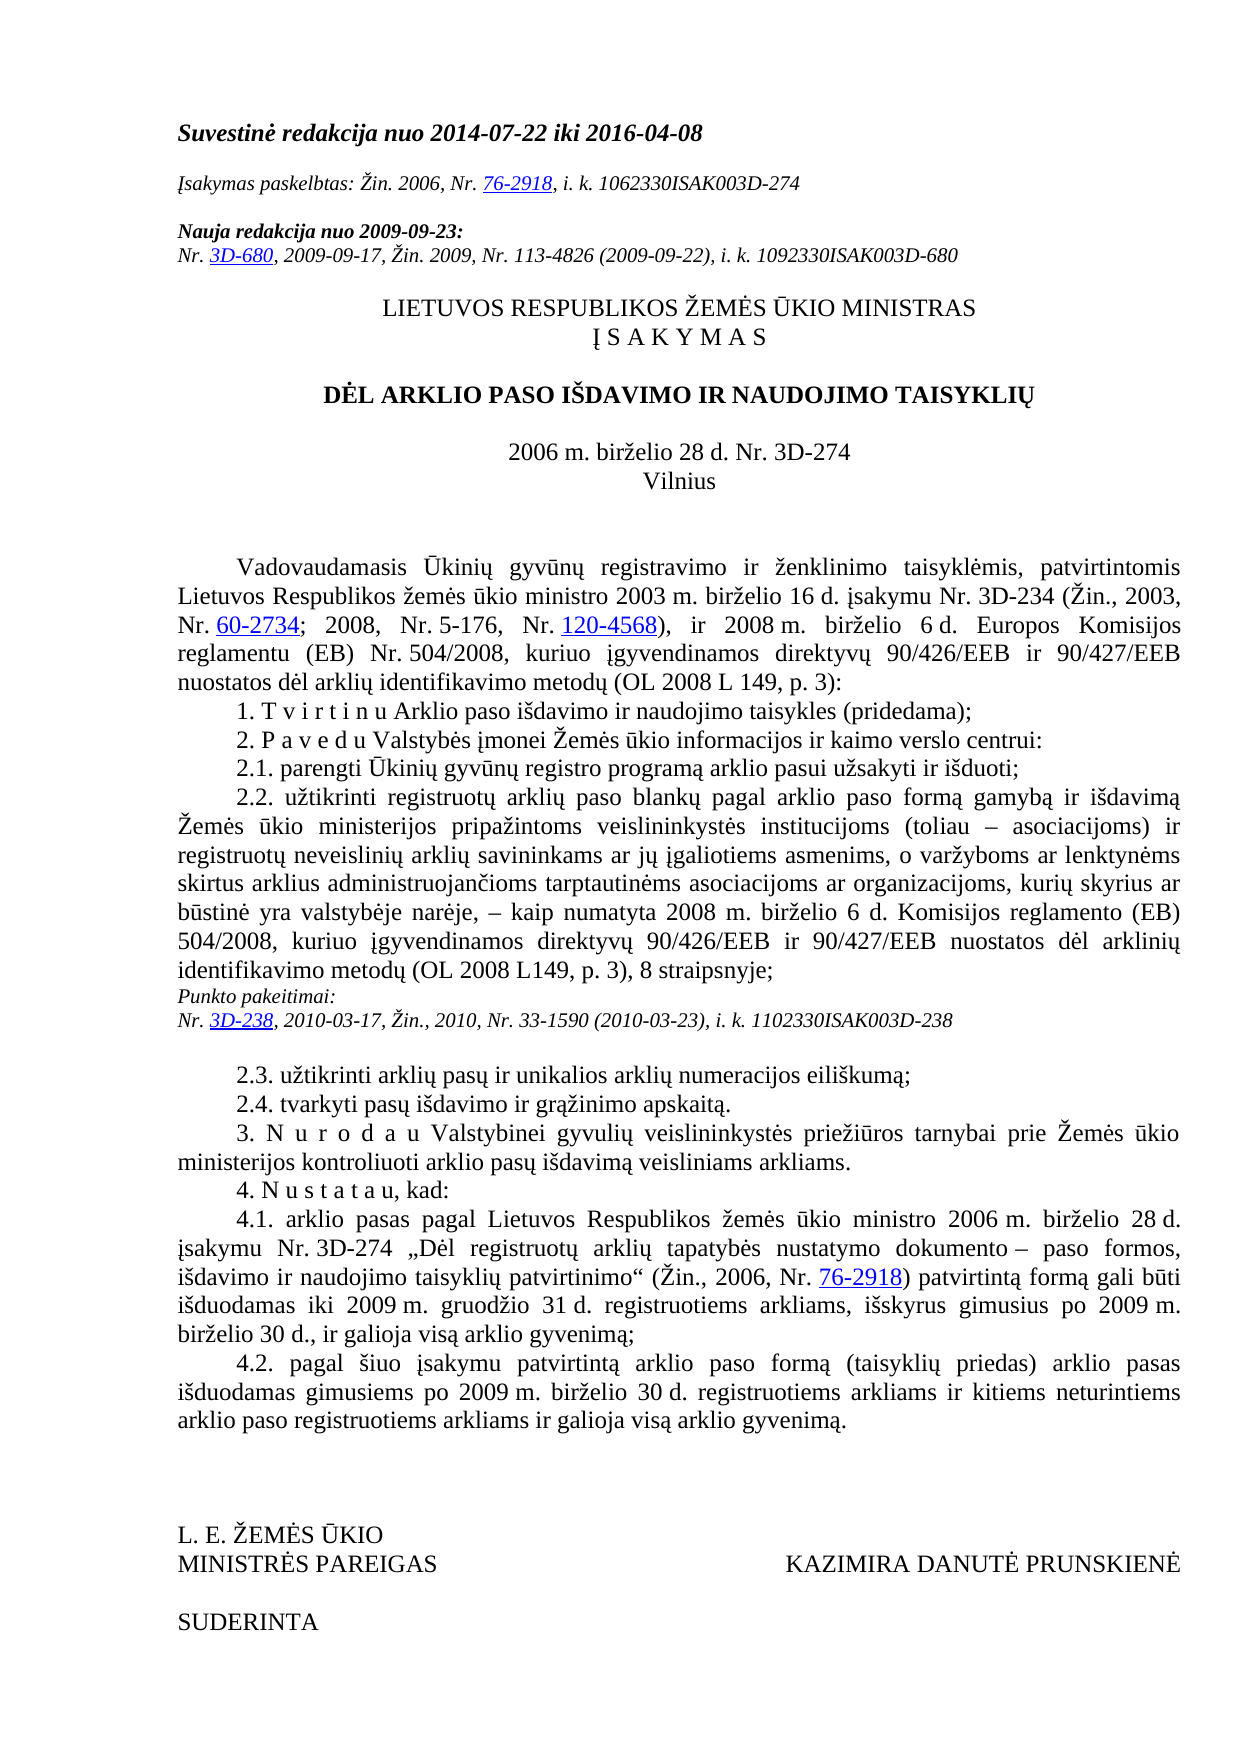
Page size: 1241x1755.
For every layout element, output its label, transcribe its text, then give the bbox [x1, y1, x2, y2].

text 2.3. užtikrinti arklių pasų ir unikalios arklių numeracijos eiliškumą; [177, 1060, 1181, 1089]
text Vilnius [177, 466, 1181, 495]
text 3. N u r o d a u Valstybinei gyvulių veislininkystės priežiūros tarnybai prie Žemės ūkio ministerijos kontroliuoti arklio pasų išdavimą veisliniams arkliams. [177, 1118, 1181, 1175]
text Įsakymas paskelbtas: Žin. 2006, Nr. 76-2918, i. k. 1062330ISAK003D-274 [177, 171, 1181, 195]
text MINISTRĖS PAREIGAS KAZIMIRA DANUTĖ PRUNSKIENĖ [177, 1549, 1181, 1578]
text ĮSAKYMAS [177, 322, 1181, 351]
text SUDERINTA [177, 1607, 1181, 1635]
text LIETUVOS RESPUBLIKOS ŽEMĖS ŪKIO MINISTRAS [177, 293, 1181, 322]
text 2.1. parengti Ūkinių gyvūnų registro programą arklio pasui užsakyti ir išduoti; [177, 753, 1181, 782]
text 4. N u s t a t a u, kad: [177, 1175, 1181, 1204]
text 1. T v i r t i n u Arklio paso išdavimo ir naudojimo taisykles (pridedama); [177, 696, 1181, 725]
text L. E. ŽEMĖS ŪKIO [177, 1520, 1181, 1549]
text 4.2. pagal šiuo įsakymu patvirtintą arklio paso formą (taisyklių priedas) arklio pasas išduodamas gimusiems po 2009 m. birželio 30 d. registruotiems arkliams ir kitiems neturintiems arklio paso registruotiems arkliams ir galioja visą arklio gyvenimą. [177, 1348, 1181, 1434]
text 2. P a v e d u Valstybės įmonei Žemės ūkio informacijos ir kaimo verslo centrui: [177, 725, 1181, 753]
text 2.2. užtikrinti registruotų arklių paso blankų pagal arklio paso formą gamybą ir išdavimą Žemės ūkio ministerijos pripažintoms veislininkystės institucijoms (toliau – asociacijoms) ir registruotų neveislinių arklių savininkams ar jų įgaliotiems asmenims, o varžyboms ar lenktynėms skirtus arklius administruojančioms tarptautinėms asociacijoms ar organizacijoms, kurių skyrius ar būstinė yra valstybėje narėje, – kaip numatyta 2008 m. birželio 6 d. Komisijos reglamento (EB) 504/2008, kuriuo įgyvendinamos direktyvų 90/426/EEB ir 90/427/EEB nuostatos dėl arklinių identifikavimo metodų (OL 2008 L149, p. 3), 8 straipsnyje; [177, 782, 1181, 983]
text 2006 m. birželio 28 d. Nr. 3D-274 [177, 437, 1181, 466]
text Nauja redakcija nuo 2009-09-23: [177, 219, 1181, 243]
text Punkto pakeitimai: [177, 983, 1181, 1008]
text Vadovaudamasis Ūkinių gyvūnų registravimo ir ženklinimo taisyklėmis, patvirtintomis Lietuvos Respublikos žemės ūkio ministro 2003 m. birželio 16 d. įsakymu Nr. 3D-234 (Žin., 2003, Nr. 60-2734; 2008, Nr. 5-176, Nr. 120-4568), ir 2008 m. birželio 6 d. Europos Komisijos reglamentu (EB) Nr. 504/2008, kuriuo įgyvendinamos direktyvų 90/426/EEB ir 90/427/EEB nuostatos dėl arklių identifikavimo metodų (OL 2008 L 149, p. 3): [177, 552, 1181, 696]
text 2.4. tvarkyti pasų išdavimo ir grąžinimo apskaitą. [177, 1089, 1181, 1118]
text Nr. 3D-238, 2010-03-17, Žin., 2010, Nr. 33-1590 (2010-03-23), i. k. 1102330ISAK003D-238 [177, 1008, 1181, 1032]
text Nr. 3D-680, 2009-09-17, Žin. 2009, Nr. 113-4826 (2009-09-22), i. k. 1092330ISAK003D-680 [177, 243, 1181, 267]
text 4.1. arklio pasas pagal Lietuvos Respublikos žemės ūkio ministro 2006 m. birželio 28 d. įsakymu Nr. 3D-274 „Dėl registruotų arklių tapatybės nustatymo dokumento – paso formos, išdavimo ir naudojimo taisyklių patvirtinimo“ (Žin., 2006, Nr. 76-2918) patvirtintą formą gali būti išduodamas iki 2009 m. gruodžio 31 d. registruotiems arkliams, išskyrus gimusius po 2009 m. birželio 30 d., ir galioja visą arklio gyvenimą; [177, 1204, 1181, 1348]
text DĖL ARKLIO PASO IŠDAVIMO IR NAUDOJIMO TAISYKLIŲ [177, 380, 1181, 408]
text Suvestinė redakcija nuo 2014-07-22 iki 2016-04-08 [177, 118, 1181, 147]
